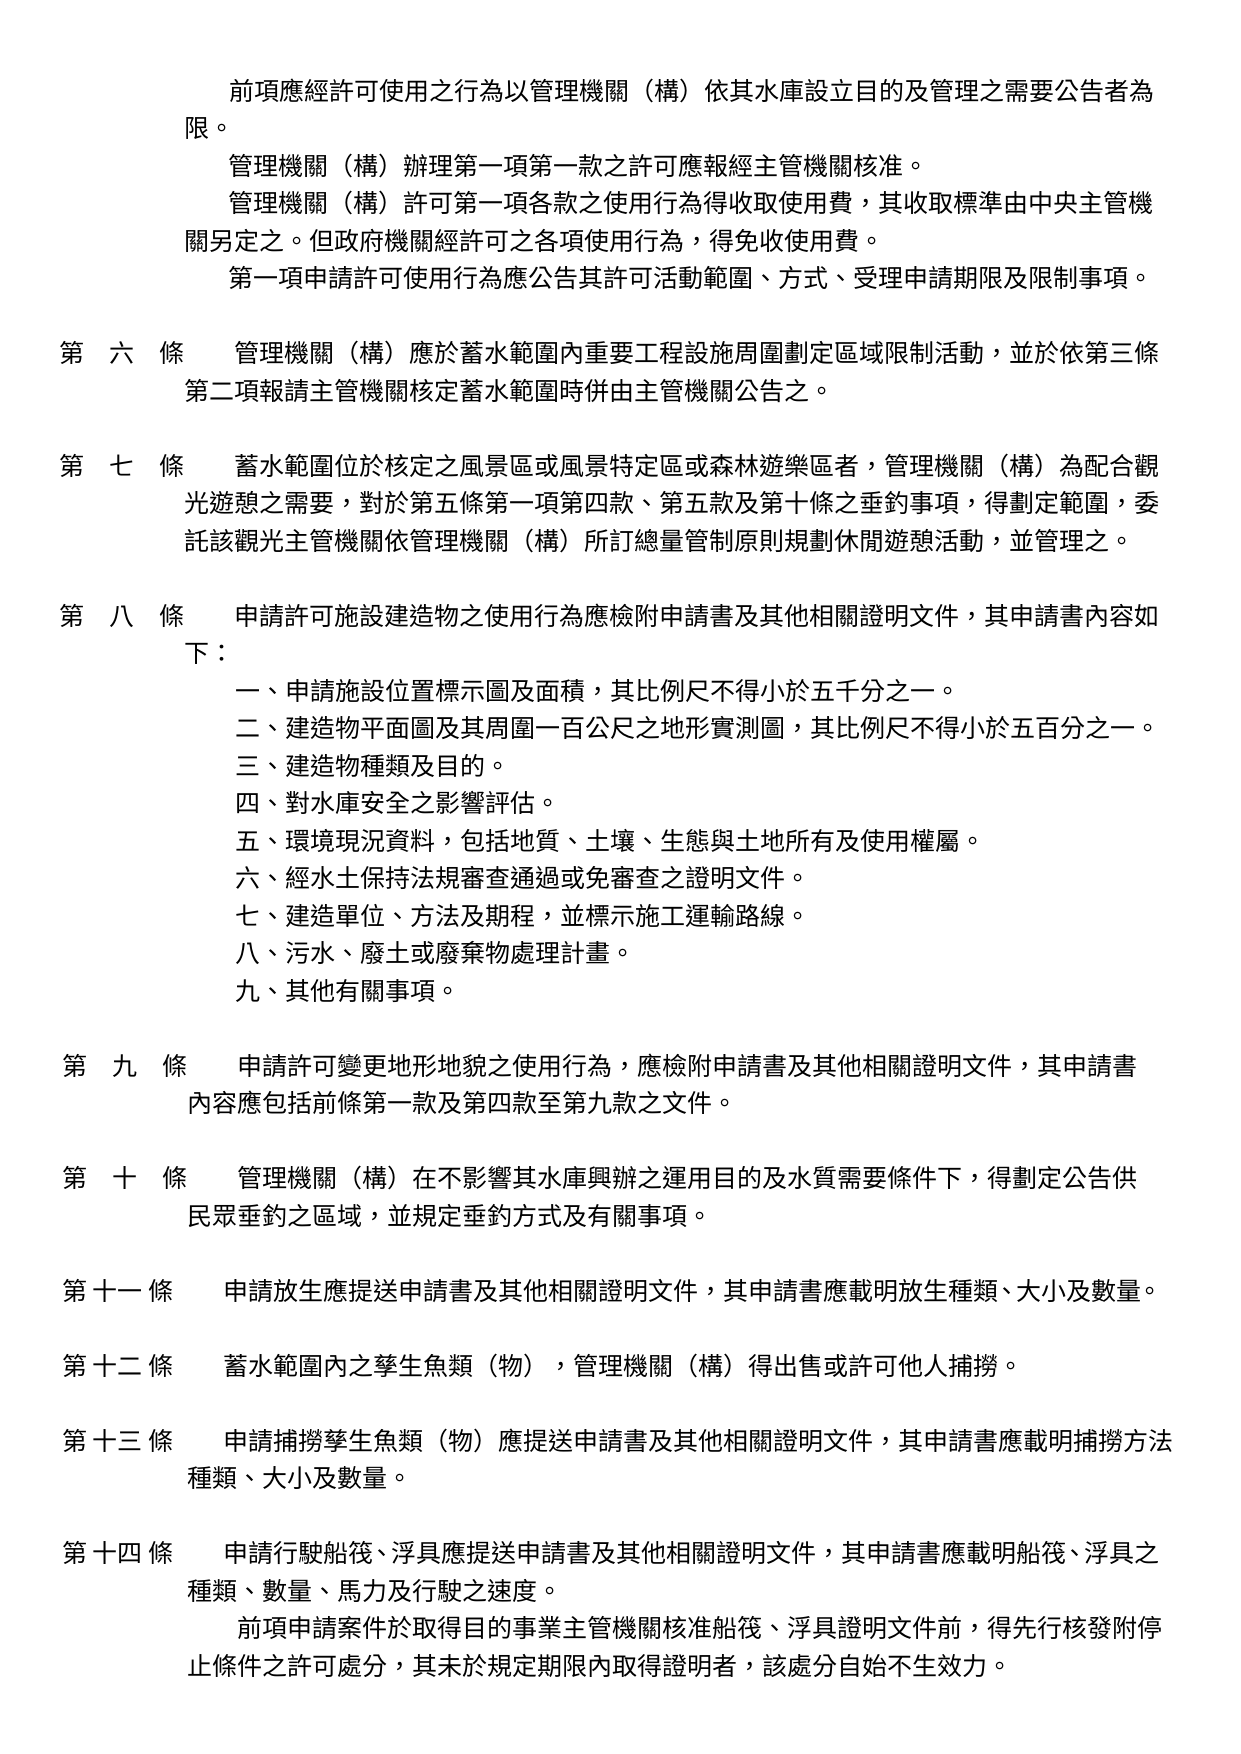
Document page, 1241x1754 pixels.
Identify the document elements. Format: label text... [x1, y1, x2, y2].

text 管理機關（構）辦理第一項第一款之許可應報經主管機關核准。 [228, 146, 1181, 183]
text 關另定之。但政府機關經許可之各項使用行為，得免收使用費。 [184, 221, 1181, 258]
text 管理機關（構）許可第一項各款之使用行為得收取使用費，其收取標準由中央主管機 [228, 183, 1181, 221]
text 第 十二 條 蓄水範圍內之孳生魚類（物），管理機關（構）得出售或許可他人捕撈。 [62, 1346, 1181, 1383]
text 第 十 條 管理機關（構）在不影響其水庫興辦之運用目的及水質需要條件下，得劃定公告供民眾垂釣之區域，並規定垂釣方式及有關事項。 [62, 1158, 1159, 1233]
text 第一項申請許可使用行為應公告其許可活動範圍、方式、受理申請期限及限制事項。 [228, 258, 1181, 296]
text 二、建造物平面圖及其周圍一百公尺之地形實測圖，其比例尺不得小於五百分之一。 [235, 708, 1181, 746]
text 四、對水庫安全之影響評估。 [235, 783, 1181, 821]
text 第 六 條 管理機關（構）應於蓄水範圍內重要工程設施周圍劃定區域限制活動，並於依第三條第二項報請主管機關核定蓄水範圍時併由主管機關公告之。 [59, 333, 1159, 408]
text 五、環境現況資料，包括地質、土壤、生態與土地所有及使用權屬。 [235, 821, 1181, 858]
text 第 十三 條 申請捕撈孳生魚類（物）應提送申請書及其他相關證明文件，其申請書應載明捕撈方法、種類、大小及數量。 [62, 1421, 1172, 1496]
text 一、申請施設位置標示圖及面積，其比例尺不得小於五千分之一。 [235, 671, 1181, 708]
text 第 十一 條 申請放生應提送申請書及其他相關證明文件，其申請書應載明放生種類、大小及數量。 [62, 1271, 1159, 1308]
text 三、建造物種類及目的。 [235, 746, 1181, 783]
text 前項應經許可使用之行為以管理機關（構）依其水庫設立目的及管理之需要公告者為 [229, 71, 1181, 108]
text 前項申請案件於取得目的事業主管機關核准船筏、浮具證明文件前，得先行核發附停 [62, 1608, 1181, 1646]
text 九、其他有關事項。 [235, 971, 1181, 1008]
text 限。 [184, 108, 1181, 146]
text 第 八 條 申請許可施設建造物之使用行為應檢附申請書及其他相關證明文件，其申請書內容如下： [59, 596, 1181, 671]
text 止條件之許可處分，其未於規定期限內取得證明者，該處分自始不生效力。 [62, 1646, 1181, 1683]
text 第 九 條 申請許可變更地形地貌之使用行為，應檢附申請書及其他相關證明文件，其申請書內容應包括前條第一款及第四款至第九款之文件。 [62, 1046, 1159, 1121]
text 第 十四 條 申請行駛船筏、浮具應提送申請書及其他相關證明文件，其申請書應載明船筏、浮具之種類、數量、馬力及行駛之速度。 [62, 1533, 1159, 1608]
text 第 七 條 蓄水範圍位於核定之風景區或風景特定區或森林遊樂區者，管理機關（構）為配合觀光遊憩之需要，對於第五條第一項第四款、第五款及第十條之垂釣事項，得劃定範圍，委託該觀光主管機關依管理機關（構）所訂總量管制原則規劃休閒遊憩活動，並管理之。 [59, 446, 1159, 558]
text 六、經水土保持法規審查通過或免審查之證明文件。 [235, 858, 1181, 896]
text 八、污水、廢土或廢棄物處理計畫。 [235, 933, 1181, 971]
text 七、建造單位、方法及期程，並標示施工運輸路線。 [235, 896, 1181, 933]
